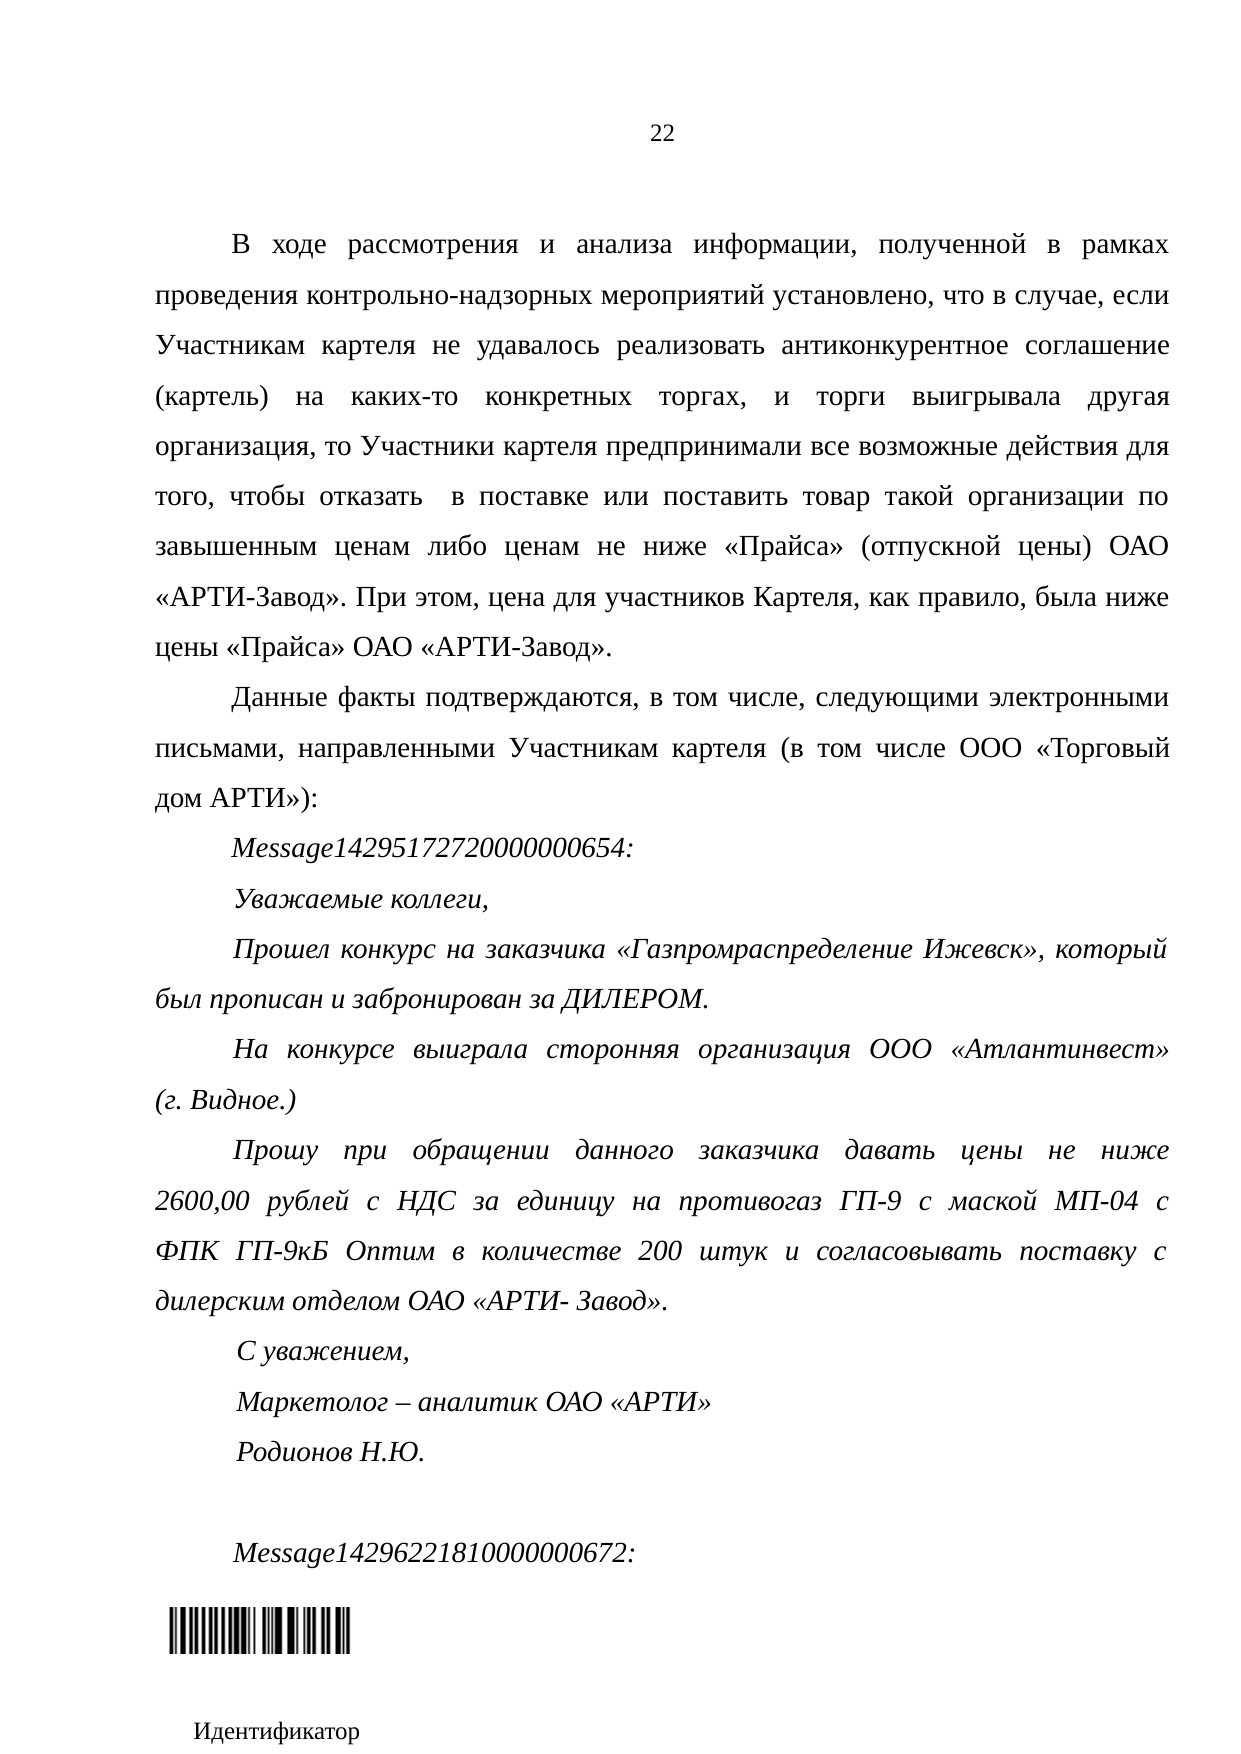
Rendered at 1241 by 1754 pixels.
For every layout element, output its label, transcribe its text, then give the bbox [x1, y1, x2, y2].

text Message14296221810000000672: [155, 1535, 1170, 1568]
text Прошел конкурс на заказчика «Газпромраспределение Ижевск», который был прописан и забронирован за ДИЛЕРОМ. [155, 931, 1170, 1015]
text Уважаемые коллеги, [155, 881, 1170, 914]
text Прошу при обращении данного заказчика давать цены не ниже 2600,00 рублей с НДС за единицу на противогаз ГП-9 с маской МП-04 с ФПК ГП-9кБ Оптим в количестве 200 штук и согласовывать поставку с дилерским отделом ОАО «АРТИ- Завод». [155, 1132, 1170, 1317]
text Данные факты подтверждаются, в том числе, следующими электронными письмами, направленными Участникам картеля (в том числе ООО «Торговый дом АРТИ»): [155, 679, 1170, 814]
text В ходе рассмотрения и анализа информации, полученной в рамках проведения контрольно-надзорных мероприятий установлено, что в случае, если Участникам картеля не удавалось реализовать антиконкурентное соглашение (картель) на каких-то конкретных торгах, и торги выигрывала другая организация, то Участники картеля предпринимали все возможные действия для того, чтобы отказать в поставке или поставить товар такой организации по завышенным ценам либо ценам не ниже «Прайса» (отпускной цены) ОАО «АРТИ-Завод». При этом, цена для участников Картеля, как правило, была ниже цены «Прайса» ОАО «АРТИ-Завод». [155, 227, 1170, 663]
text Message14295172720000000654: [155, 830, 1170, 864]
text Маркетолог – аналитик ОАО «АРТИ» [155, 1384, 1170, 1417]
text С уважением, [155, 1333, 1170, 1367]
text На конкурсе выиграла сторонняя организация ООО «Атлантинвест» (г. Видное.) [155, 1032, 1170, 1116]
text Родионов Н.Ю. [155, 1434, 1170, 1468]
picture [154, 1607, 368, 1654]
